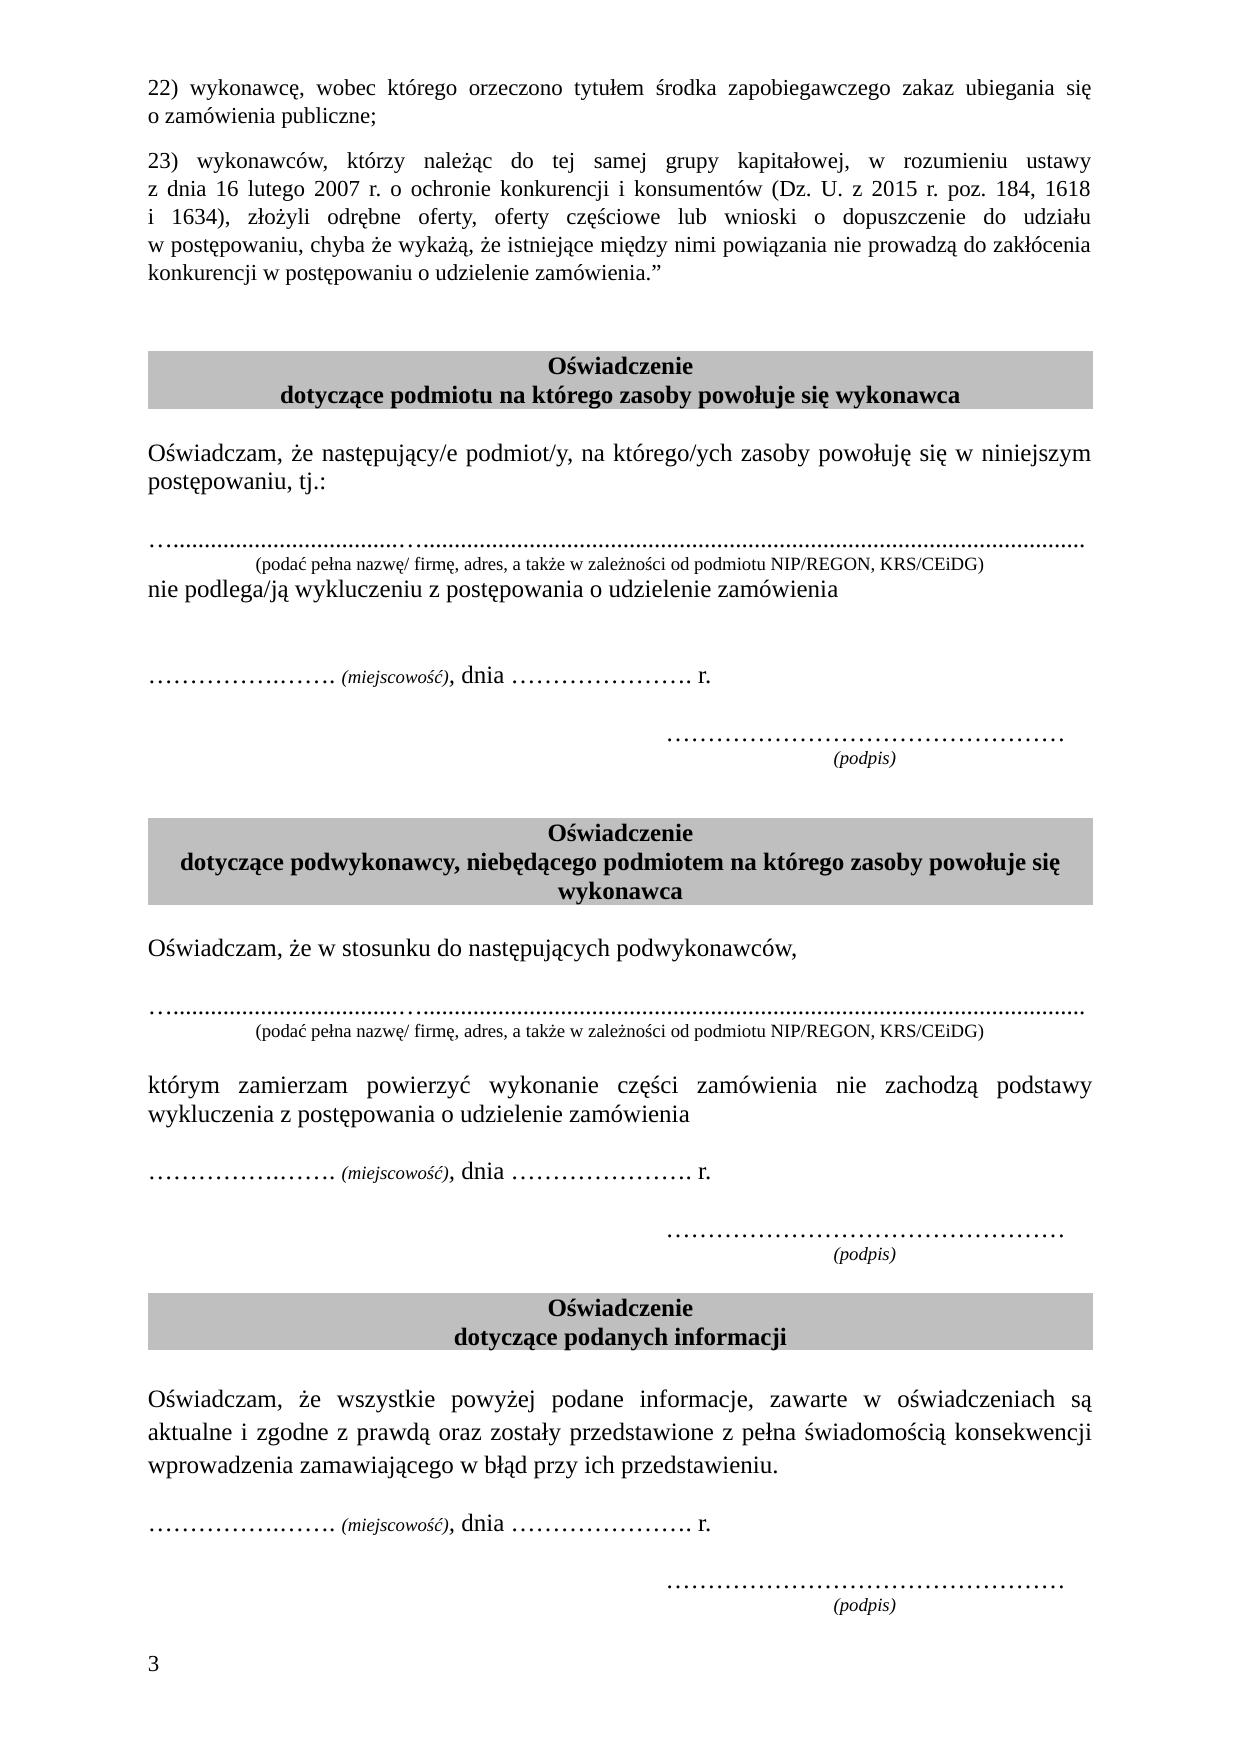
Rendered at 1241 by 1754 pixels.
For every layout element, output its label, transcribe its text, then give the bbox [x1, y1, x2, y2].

text (podpis) [148, 1243, 1093, 1264]
text 22) wykonawcę, wobec którego orzeczono tytułem środka zapobiegawczego zakaz ubiegania się o zamówienia publiczne; [148, 74, 1093, 128]
text ………………………………………… [148, 1214, 1093, 1243]
text (podać pełna nazwę/ firmę, adres, a także w zależności od podmiotu NIP/REGON, KRS/CEiDG) [148, 1020, 1093, 1041]
text (podpis) [148, 747, 1093, 768]
text ………………………………………… [148, 718, 1093, 747]
text …....................................….......................................................................................................... [148, 524, 1093, 553]
text dotyczące podanych informacji [148, 1322, 1093, 1350]
text ………………………………………… [148, 1565, 1093, 1594]
text Oświadczam, że wszystkie powyżej podane informacje, zawarte w oświadczeniach są aktualne i zgodne z prawdą oraz zostały przedstawione z pełna świadomością konsekwencji wprowadzenia zamawiającego w błąd przy ich przedstawieniu. [148, 1379, 1093, 1479]
text Oświadczenie [148, 351, 1093, 380]
text którym zamierzam powierzyć wykonanie części zamówienia nie zachodzą podstawy wykluczenia z postępowania o udzielenie zamówienia [148, 1070, 1093, 1128]
text dotyczące podwykonawcy, niebędącego podmiotem na którego zasoby powołuje się wykonawca [148, 847, 1093, 905]
text …………….……. (miejscowość), dnia …………………. r. [148, 660, 1093, 689]
text nie podlega/ją wykluczeniu z postępowania o udzielenie zamówienia [148, 574, 1093, 603]
text …....................................….......................................................................................................... [148, 991, 1093, 1020]
text 23) wykonawców, którzy należąc do tej samej grupy kapitałowej, w rozumieniu ustawy z dnia 16 lutego 2007 r. o ochronie konkurencji i konsumentów (Dz. U. z 2015 r. poz. 184, 1618 i 1634), złożyli odrębne oferty, oferty częściowe lub wnioski o dopuszczenie do udziału w postępowaniu, chyba że wykażą, że istniejące między nimi powiązania nie prowadzą do zakłócenia konkurencji w postępowaniu o udzielenie zamówienia.” [148, 147, 1093, 286]
text …………….……. (miejscowość), dnia …………………. r. [148, 1156, 1093, 1185]
text (podać pełna nazwę/ firmę, adres, a także w zależności od podmiotu NIP/REGON, KRS/CEiDG) [148, 553, 1093, 574]
text Oświadczenie [148, 818, 1093, 847]
text Oświadczam, że następujący/e podmiot/y, na którego/ych zasoby powołuję się w niniejszym postępowaniu, tj.: [148, 438, 1093, 495]
text …………….……. (miejscowość), dnia …………………. r. [148, 1508, 1093, 1537]
text dotyczące podmiotu na którego zasoby powołuje się wykonawca [148, 380, 1093, 409]
text Oświadczam, że w stosunku do następujących podwykonawców, [148, 933, 1093, 962]
text (podpis) [148, 1594, 1093, 1616]
text Oświadczenie [148, 1293, 1093, 1322]
